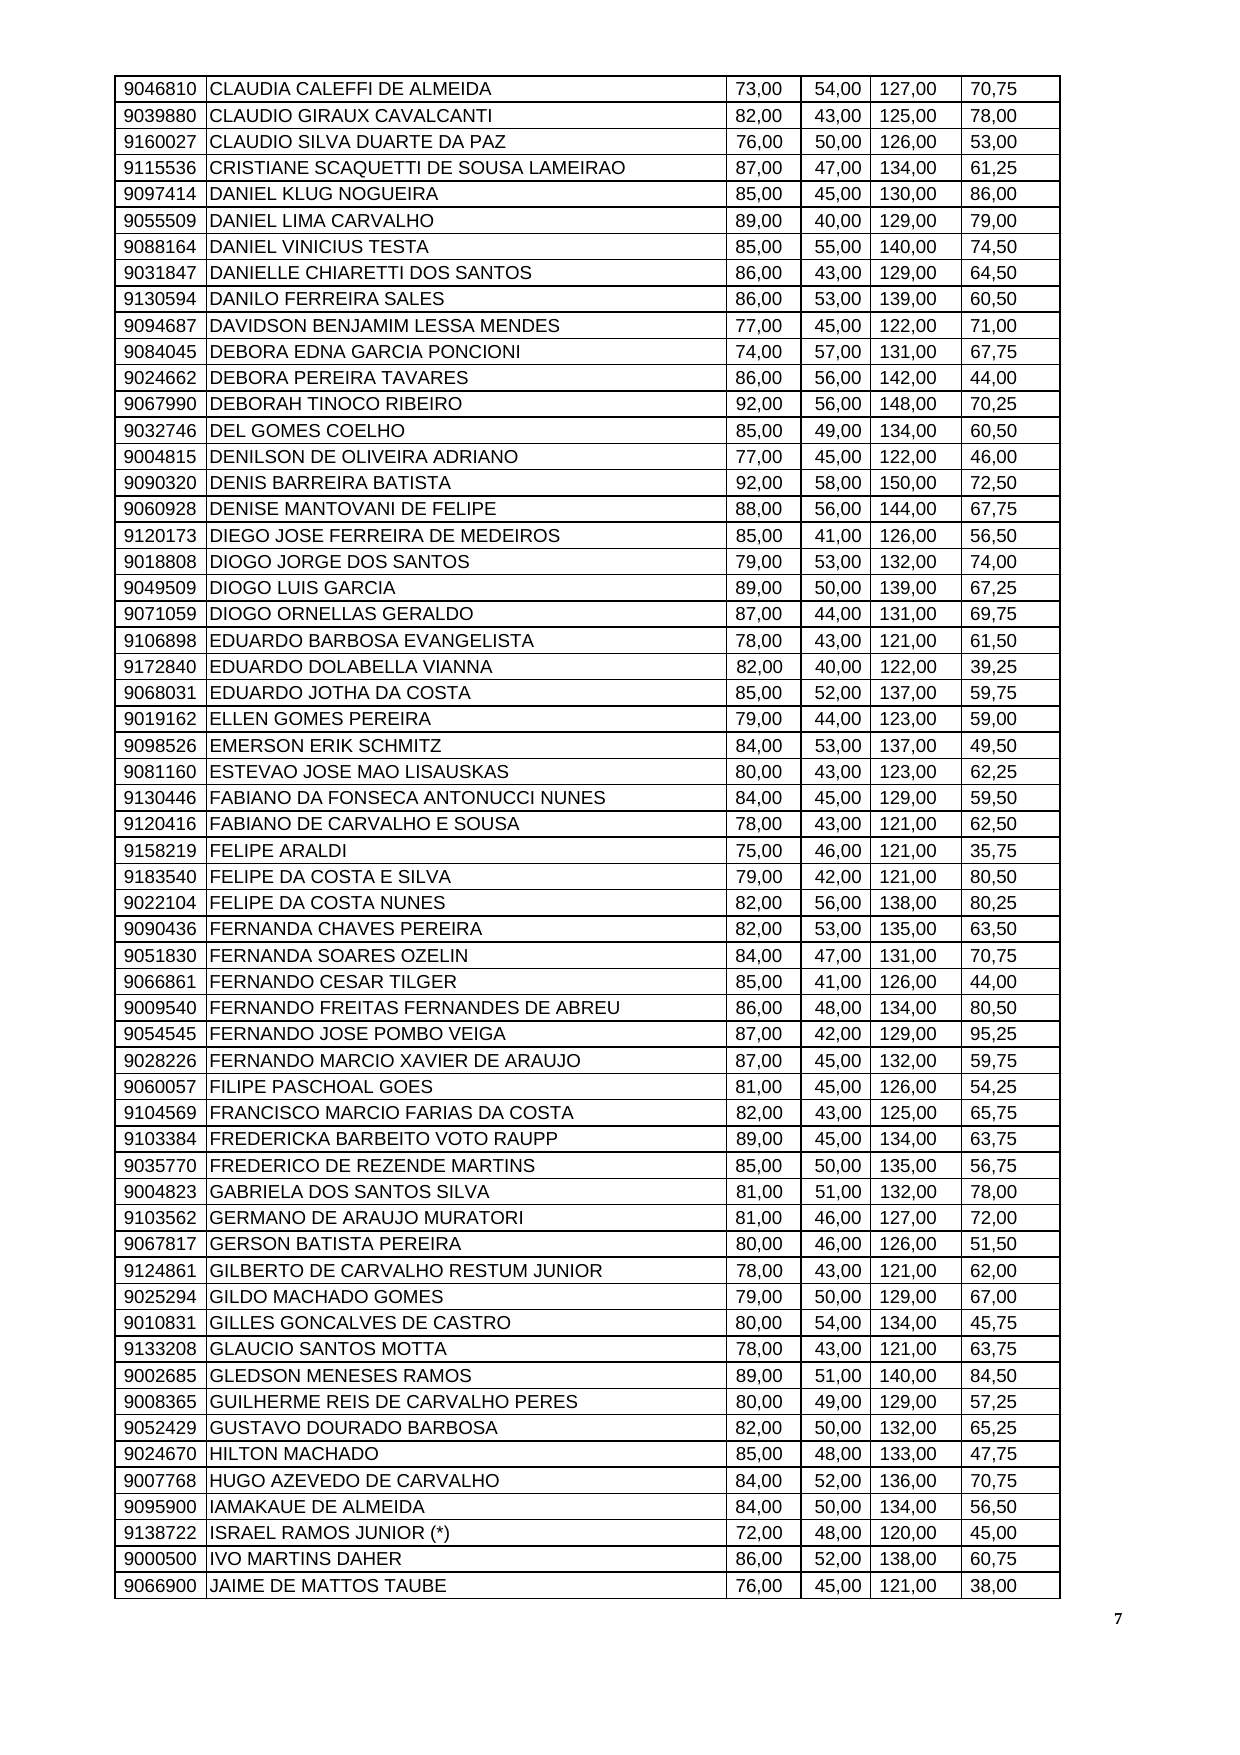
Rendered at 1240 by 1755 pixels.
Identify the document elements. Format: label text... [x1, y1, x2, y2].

table_cell 9025294 [116, 1284, 206, 1309]
table_cell 132,00 [871, 1415, 961, 1440]
table_cell ISRAEL RAMOS JUNIOR (*) [207, 1520, 726, 1545]
table_cell FILIPE PASCHOAL GOES [207, 1074, 726, 1099]
table_cell 92,00 [727, 392, 800, 416]
table_cell 125,00 [871, 1100, 961, 1125]
table_cell 9115536 [116, 155, 206, 180]
table_cell 49,00 [802, 418, 870, 442]
table_cell 9081160 [116, 759, 206, 784]
table_cell FABIANO DA FONSECA ANTONUCCI NUNES [207, 785, 726, 810]
table_cell 80,50 [962, 995, 1059, 1020]
table_cell 45,00 [802, 785, 870, 810]
table_cell 131,00 [871, 602, 961, 626]
table_cell 140,00 [871, 1363, 961, 1387]
table_cell 80,00 [727, 1310, 800, 1335]
table_cell 9052429 [116, 1415, 206, 1440]
table_cell 46,00 [802, 1205, 870, 1230]
table_cell DIOGO ORNELLAS GERALDO [207, 602, 726, 626]
table_cell 89,00 [727, 575, 800, 600]
table_cell 78,00 [962, 1179, 1059, 1204]
table_cell 43,00 [802, 1337, 870, 1361]
table_cell 50,00 [802, 1415, 870, 1440]
table_cell 74,00 [962, 549, 1059, 574]
table_cell 138,00 [871, 890, 961, 915]
table_cell 120,00 [871, 1520, 961, 1545]
table_cell 82,00 [727, 917, 800, 941]
table_cell 87,00 [727, 602, 800, 626]
table_cell 72,50 [962, 470, 1059, 495]
table_cell 59,50 [962, 785, 1059, 810]
table_cell 52,00 [802, 680, 870, 705]
table_cell 67,75 [962, 339, 1059, 364]
table_cell 9071059 [116, 602, 206, 626]
table_cell 75,00 [727, 838, 800, 862]
table_cell 9035770 [116, 1153, 206, 1177]
table_cell 9024670 [116, 1442, 206, 1466]
table_cell 89,00 [727, 1127, 800, 1151]
table_cell 79,00 [727, 549, 800, 574]
table_cell 85,00 [727, 234, 800, 259]
table_cell 132,00 [871, 1179, 961, 1204]
table_cell 48,00 [802, 1520, 870, 1545]
table_cell 63,50 [962, 917, 1059, 941]
table_cell 139,00 [871, 287, 961, 311]
table_cell 72,00 [727, 1520, 800, 1545]
table_cell 9031847 [116, 260, 206, 285]
table_cell 85,00 [727, 418, 800, 442]
table_cell 121,00 [871, 1337, 961, 1361]
table_cell 56,00 [802, 365, 870, 390]
table_cell 43,00 [802, 812, 870, 836]
table_cell 58,00 [802, 470, 870, 495]
table_cell 122,00 [871, 313, 961, 337]
table_cell HUGO AZEVEDO DE CARVALHO [207, 1468, 726, 1492]
table_cell 9138722 [116, 1520, 206, 1545]
table_cell 134,00 [871, 1310, 961, 1335]
table_cell DANILO FERREIRA SALES [207, 287, 726, 311]
table_cell 82,00 [727, 1415, 800, 1440]
table_cell 72,00 [962, 1205, 1059, 1230]
table_cell 84,00 [727, 1494, 800, 1519]
table_cell CLAUDIO GIRAUX CAVALCANTI [207, 103, 726, 127]
table_cell 123,00 [871, 707, 961, 731]
table_cell FREDERICKA BARBEITO VOTO RAUPP [207, 1127, 726, 1151]
table_cell GUILHERME REIS DE CARVALHO PERES [207, 1389, 726, 1414]
table_cell 82,00 [727, 1100, 800, 1125]
table_cell 132,00 [871, 549, 961, 574]
table_cell 81,00 [727, 1074, 800, 1099]
table_cell 50,00 [802, 1284, 870, 1309]
table_cell 148,00 [871, 392, 961, 416]
table_cell 49,00 [802, 1389, 870, 1414]
table_cell FERNANDO FREITAS FERNANDES DE ABREU [207, 995, 726, 1020]
table_cell 9183540 [116, 864, 206, 889]
table_cell 57,25 [962, 1389, 1059, 1414]
table_cell 55,00 [802, 234, 870, 259]
table_cell DANIEL KLUG NOGUEIRA [207, 182, 726, 206]
table_cell 9019162 [116, 707, 206, 731]
table_cell 9008365 [116, 1389, 206, 1414]
table_cell 125,00 [871, 103, 961, 127]
table_cell 129,00 [871, 260, 961, 285]
table_cell 53,00 [802, 917, 870, 941]
table_cell 134,00 [871, 995, 961, 1020]
table_cell DEBORA PEREIRA TAVARES [207, 365, 726, 390]
table_cell 44,00 [962, 365, 1059, 390]
table_cell 45,00 [802, 1573, 870, 1597]
table_cell FRANCISCO MARCIO FARIAS DA COSTA [207, 1100, 726, 1125]
table_cell 50,00 [802, 1494, 870, 1519]
table_cell 126,00 [871, 129, 961, 154]
table_cell 123,00 [871, 759, 961, 784]
table_cell 87,00 [727, 1048, 800, 1072]
table_cell 45,75 [962, 1310, 1059, 1335]
table_cell 9095900 [116, 1494, 206, 1519]
table_cell FELIPE ARALDI [207, 838, 726, 862]
table_cell 38,00 [962, 1573, 1059, 1597]
table_cell 126,00 [871, 1074, 961, 1099]
table_cell 54,00 [802, 77, 870, 101]
table_cell 42,00 [802, 1022, 870, 1046]
table_cell GERSON BATISTA PEREIRA [207, 1232, 726, 1256]
table_cell 67,75 [962, 497, 1059, 521]
table_cell DEL GOMES COELHO [207, 418, 726, 442]
table_cell 85,00 [727, 523, 800, 547]
table_cell 130,00 [871, 182, 961, 206]
table_cell 134,00 [871, 418, 961, 442]
table_cell 135,00 [871, 1153, 961, 1177]
table_cell 56,00 [802, 497, 870, 521]
table_cell DENILSON DE OLIVEIRA ADRIANO [207, 444, 726, 469]
table_cell 134,00 [871, 1127, 961, 1151]
table_cell 9000500 [116, 1547, 206, 1571]
table_cell 80,00 [727, 1389, 800, 1414]
table_cell 9098526 [116, 733, 206, 757]
table_cell 84,00 [727, 785, 800, 810]
table_cell 56,75 [962, 1153, 1059, 1177]
table_cell 89,00 [727, 1363, 800, 1387]
table_cell 45,00 [802, 444, 870, 469]
table_cell 126,00 [871, 523, 961, 547]
table_cell 138,00 [871, 1547, 961, 1571]
table_cell 73,00 [727, 77, 800, 101]
table_cell 59,75 [962, 1048, 1059, 1072]
table_cell 9097414 [116, 182, 206, 206]
table_cell 9090436 [116, 917, 206, 941]
table_cell 137,00 [871, 680, 961, 705]
table_cell 56,00 [802, 392, 870, 416]
table_cell 65,75 [962, 1100, 1059, 1125]
table_cell DIOGO JORGE DOS SANTOS [207, 549, 726, 574]
table_cell 56,50 [962, 523, 1059, 547]
table_cell 9084045 [116, 339, 206, 364]
table_cell JAIME DE MATTOS TAUBE [207, 1573, 726, 1597]
table_cell CLAUDIO SILVA DUARTE DA PAZ [207, 129, 726, 154]
table_cell 70,25 [962, 392, 1059, 416]
table_cell 134,00 [871, 155, 961, 180]
table_cell 9066900 [116, 1573, 206, 1597]
table_cell 74,00 [727, 339, 800, 364]
table_cell 53,00 [802, 733, 870, 757]
table_cell 121,00 [871, 628, 961, 652]
table_cell 80,50 [962, 864, 1059, 889]
table_cell 44,00 [802, 602, 870, 626]
table_cell 84,00 [727, 1468, 800, 1492]
table_cell 48,00 [802, 995, 870, 1020]
table_cell 129,00 [871, 785, 961, 810]
table_cell 9066861 [116, 969, 206, 994]
table_cell 86,00 [727, 1547, 800, 1571]
table_cell 9051830 [116, 943, 206, 967]
table_cell 9120173 [116, 523, 206, 547]
table_cell 136,00 [871, 1468, 961, 1492]
table_cell IVO MARTINS DAHER [207, 1547, 726, 1571]
table_cell 41,00 [802, 523, 870, 547]
table_cell 49,50 [962, 733, 1059, 757]
table_cell 85,00 [727, 182, 800, 206]
table_cell 51,00 [802, 1363, 870, 1387]
table_cell 9130446 [116, 785, 206, 810]
table_cell DEBORAH TINOCO RIBEIRO [207, 392, 726, 416]
table_cell 45,00 [802, 182, 870, 206]
table_cell 9103562 [116, 1205, 206, 1230]
table_cell 46,00 [962, 444, 1059, 469]
table_cell DIEGO JOSE FERREIRA DE MEDEIROS [207, 523, 726, 547]
table_cell 9010831 [116, 1310, 206, 1335]
table_cell 131,00 [871, 943, 961, 967]
table_cell 35,75 [962, 838, 1059, 862]
table_cell 43,00 [802, 260, 870, 285]
table_cell 44,00 [962, 969, 1059, 994]
table_cell 84,00 [727, 943, 800, 967]
table_cell 9028226 [116, 1048, 206, 1072]
table_cell 41,00 [802, 969, 870, 994]
table_cell 60,50 [962, 287, 1059, 311]
table_cell 60,50 [962, 418, 1059, 442]
table_cell 9004815 [116, 444, 206, 469]
table_cell 56,50 [962, 1494, 1059, 1519]
table_cell 85,00 [727, 969, 800, 994]
table_cell 9054545 [116, 1022, 206, 1046]
table_cell 82,00 [727, 890, 800, 915]
table_cell 84,50 [962, 1363, 1059, 1387]
table_cell 127,00 [871, 1205, 961, 1230]
table_cell 9172840 [116, 654, 206, 679]
table_cell 9067817 [116, 1232, 206, 1256]
table_cell DIOGO LUIS GARCIA [207, 575, 726, 600]
table_cell DENIS BARREIRA BATISTA [207, 470, 726, 495]
table_cell 43,00 [802, 759, 870, 784]
table_cell DANIEL LIMA CARVALHO [207, 208, 726, 232]
table_cell 9067990 [116, 392, 206, 416]
table_cell 52,00 [802, 1547, 870, 1571]
table_cell 57,00 [802, 339, 870, 364]
table_cell 9055509 [116, 208, 206, 232]
table_cell 40,00 [802, 654, 870, 679]
table_cell ESTEVAO JOSE MAO LISAUSKAS [207, 759, 726, 784]
table_cell 127,00 [871, 77, 961, 101]
table_cell 39,25 [962, 654, 1059, 679]
table_cell GABRIELA DOS SANTOS SILVA [207, 1179, 726, 1204]
table_cell 80,00 [727, 1232, 800, 1256]
table_cell 129,00 [871, 1389, 961, 1414]
table_cell 50,00 [802, 575, 870, 600]
table_cell 9009540 [116, 995, 206, 1020]
table_cell 64,50 [962, 260, 1059, 285]
table_cell 67,00 [962, 1284, 1059, 1309]
table_cell 54,25 [962, 1074, 1059, 1099]
table_cell 144,00 [871, 497, 961, 521]
table_cell DANIELLE CHIARETTI DOS SANTOS [207, 260, 726, 285]
table_cell 140,00 [871, 234, 961, 259]
table_cell 56,00 [802, 890, 870, 915]
table_cell 86,00 [727, 365, 800, 390]
table_cell 87,00 [727, 1022, 800, 1046]
table_cell 9039880 [116, 103, 206, 127]
table_cell 129,00 [871, 1284, 961, 1309]
table_cell 70,75 [962, 943, 1059, 967]
table_cell 51,00 [802, 1179, 870, 1204]
table_cell 88,00 [727, 497, 800, 521]
table_cell 85,00 [727, 1153, 800, 1177]
table_cell 81,00 [727, 1205, 800, 1230]
table_cell 86,00 [727, 995, 800, 1020]
table_cell 85,00 [727, 1442, 800, 1466]
table_cell 132,00 [871, 1048, 961, 1072]
table_cell 126,00 [871, 969, 961, 994]
table_cell 133,00 [871, 1442, 961, 1466]
table_cell 9160027 [116, 129, 206, 154]
table_cell 137,00 [871, 733, 961, 757]
table_cell 89,00 [727, 208, 800, 232]
table_cell 78,00 [727, 812, 800, 836]
table_cell 9088164 [116, 234, 206, 259]
table_cell 71,00 [962, 313, 1059, 337]
table_cell 9060928 [116, 497, 206, 521]
table_cell FABIANO DE CARVALHO E SOUSA [207, 812, 726, 836]
table_cell 134,00 [871, 1494, 961, 1519]
table_cell 67,25 [962, 575, 1059, 600]
table_cell 9007768 [116, 1468, 206, 1492]
table_cell 9060057 [116, 1074, 206, 1099]
table_cell 45,00 [802, 313, 870, 337]
table_cell 150,00 [871, 470, 961, 495]
table_cell EDUARDO DOLABELLA VIANNA [207, 654, 726, 679]
table_cell GILLES GONCALVES DE CASTRO [207, 1310, 726, 1335]
table_cell GILDO MACHADO GOMES [207, 1284, 726, 1309]
table_cell 9002685 [116, 1363, 206, 1387]
table_cell 74,50 [962, 234, 1059, 259]
table_cell 9024662 [116, 365, 206, 390]
table_cell DAVIDSON BENJAMIM LESSA MENDES [207, 313, 726, 337]
table_cell 121,00 [871, 812, 961, 836]
table_cell 70,75 [962, 77, 1059, 101]
table_cell FERNANDA CHAVES PEREIRA [207, 917, 726, 941]
table_cell 9018808 [116, 549, 206, 574]
table_cell 77,00 [727, 444, 800, 469]
table_cell 40,00 [802, 208, 870, 232]
table_cell 70,75 [962, 1468, 1059, 1492]
table_cell 47,00 [802, 155, 870, 180]
table_cell 9032746 [116, 418, 206, 442]
table_cell 142,00 [871, 365, 961, 390]
table_cell 78,00 [727, 1258, 800, 1282]
table_cell 53,00 [962, 129, 1059, 154]
table_cell 9068031 [116, 680, 206, 705]
table_cell 43,00 [802, 1100, 870, 1125]
table_cell 9046810 [116, 77, 206, 101]
table_cell FERNANDO JOSE POMBO VEIGA [207, 1022, 726, 1046]
table_cell GLAUCIO SANTOS MOTTA [207, 1337, 726, 1361]
table_cell 79,00 [727, 864, 800, 889]
table_cell 80,00 [727, 759, 800, 784]
table_cell 51,50 [962, 1232, 1059, 1256]
table_cell 65,25 [962, 1415, 1059, 1440]
table_cell 54,00 [802, 1310, 870, 1335]
table_cell 43,00 [802, 1258, 870, 1282]
table_cell FERNANDO CESAR TILGER [207, 969, 726, 994]
table_cell 50,00 [802, 1153, 870, 1177]
table_cell 62,00 [962, 1258, 1059, 1282]
table_cell 135,00 [871, 917, 961, 941]
table_cell 79,00 [727, 1284, 800, 1309]
table_cell 82,00 [727, 654, 800, 679]
table_cell GILBERTO DE CARVALHO RESTUM JUNIOR [207, 1258, 726, 1282]
table_cell 85,00 [727, 680, 800, 705]
table_cell FERNANDA SOARES OZELIN [207, 943, 726, 967]
table_cell 9106898 [116, 628, 206, 652]
table_cell 9022104 [116, 890, 206, 915]
table_cell FELIPE DA COSTA NUNES [207, 890, 726, 915]
table_cell 121,00 [871, 838, 961, 862]
table_cell 42,00 [802, 864, 870, 889]
table_cell 43,00 [802, 103, 870, 127]
table_cell 44,00 [802, 707, 870, 731]
table_cell 78,00 [727, 1337, 800, 1361]
table_cell FREDERICO DE REZENDE MARTINS [207, 1153, 726, 1177]
table_cell EDUARDO BARBOSA EVANGELISTA [207, 628, 726, 652]
table_cell 9133208 [116, 1337, 206, 1361]
table_cell 9120416 [116, 812, 206, 836]
table_cell 81,00 [727, 1179, 800, 1204]
table_cell DENISE MANTOVANI DE FELIPE [207, 497, 726, 521]
table_cell DANIEL VINICIUS TESTA [207, 234, 726, 259]
table_cell 77,00 [727, 313, 800, 337]
table_cell 45,00 [802, 1048, 870, 1072]
table_cell 139,00 [871, 575, 961, 600]
table_cell 121,00 [871, 1258, 961, 1282]
table_cell 121,00 [871, 864, 961, 889]
table_cell 126,00 [871, 1232, 961, 1256]
table_cell IAMAKAUE DE ALMEIDA [207, 1494, 726, 1519]
table_cell EDUARDO JOTHA DA COSTA [207, 680, 726, 705]
table_cell CRISTIANE SCAQUETTI DE SOUSA LAMEIRAO [207, 155, 726, 180]
table_cell 87,00 [727, 155, 800, 180]
table_cell 53,00 [802, 549, 870, 574]
table_cell 52,00 [802, 1468, 870, 1492]
table_cell 131,00 [871, 339, 961, 364]
table_cell 78,00 [962, 103, 1059, 127]
table_cell 9004823 [116, 1179, 206, 1204]
table_cell 9090320 [116, 470, 206, 495]
table_cell 60,75 [962, 1547, 1059, 1571]
table_cell 86,00 [962, 182, 1059, 206]
table_cell 9094687 [116, 313, 206, 337]
table_cell 63,75 [962, 1127, 1059, 1151]
table_cell DEBORA EDNA GARCIA PONCIONI [207, 339, 726, 364]
table_cell 61,50 [962, 628, 1059, 652]
table_cell 79,00 [727, 707, 800, 731]
table_cell 63,75 [962, 1337, 1059, 1361]
table_cell 59,75 [962, 680, 1059, 705]
table_cell GERMANO DE ARAUJO MURATORI [207, 1205, 726, 1230]
table_cell 86,00 [727, 287, 800, 311]
table_cell 82,00 [727, 103, 800, 127]
table_cell 46,00 [802, 1232, 870, 1256]
table_cell 62,25 [962, 759, 1059, 784]
table_cell 48,00 [802, 1442, 870, 1466]
table_cell 76,00 [727, 129, 800, 154]
table_cell 61,25 [962, 155, 1059, 180]
table_cell 50,00 [802, 129, 870, 154]
table_cell 53,00 [802, 287, 870, 311]
table_cell 62,50 [962, 812, 1059, 836]
table_cell 46,00 [802, 838, 870, 862]
table_cell 129,00 [871, 1022, 961, 1046]
table_cell 69,75 [962, 602, 1059, 626]
table_cell 76,00 [727, 1573, 800, 1597]
table_cell 95,25 [962, 1022, 1059, 1046]
table_cell 122,00 [871, 654, 961, 679]
table_cell 9104569 [116, 1100, 206, 1125]
table_cell 86,00 [727, 260, 800, 285]
table_cell 9049509 [116, 575, 206, 600]
table_cell ELLEN GOMES PEREIRA [207, 707, 726, 731]
table_cell 9158219 [116, 838, 206, 862]
table_cell 121,00 [871, 1573, 961, 1597]
table_cell 92,00 [727, 470, 800, 495]
table_cell 84,00 [727, 733, 800, 757]
table_cell FERNANDO MARCIO XAVIER DE ARAUJO [207, 1048, 726, 1072]
table_cell 47,75 [962, 1442, 1059, 1466]
table_cell 9103384 [116, 1127, 206, 1151]
table_cell HILTON MACHADO [207, 1442, 726, 1466]
table_cell 129,00 [871, 208, 961, 232]
table_cell 47,00 [802, 943, 870, 967]
table_cell 45,00 [802, 1127, 870, 1151]
table_cell 80,25 [962, 890, 1059, 915]
table_cell 59,00 [962, 707, 1059, 731]
table_cell 45,00 [962, 1520, 1059, 1545]
table_cell 9124861 [116, 1258, 206, 1282]
table_cell EMERSON ERIK SCHMITZ [207, 733, 726, 757]
table_cell 78,00 [727, 628, 800, 652]
table_cell 45,00 [802, 1074, 870, 1099]
table_cell 122,00 [871, 444, 961, 469]
table_cell CLAUDIA CALEFFI DE ALMEIDA [207, 77, 726, 101]
table_cell 79,00 [962, 208, 1059, 232]
table_cell 43,00 [802, 628, 870, 652]
table_cell GLEDSON MENESES RAMOS [207, 1363, 726, 1387]
table_cell FELIPE DA COSTA E SILVA [207, 864, 726, 889]
table_cell 9130594 [116, 287, 206, 311]
table_cell GUSTAVO DOURADO BARBOSA [207, 1415, 726, 1440]
